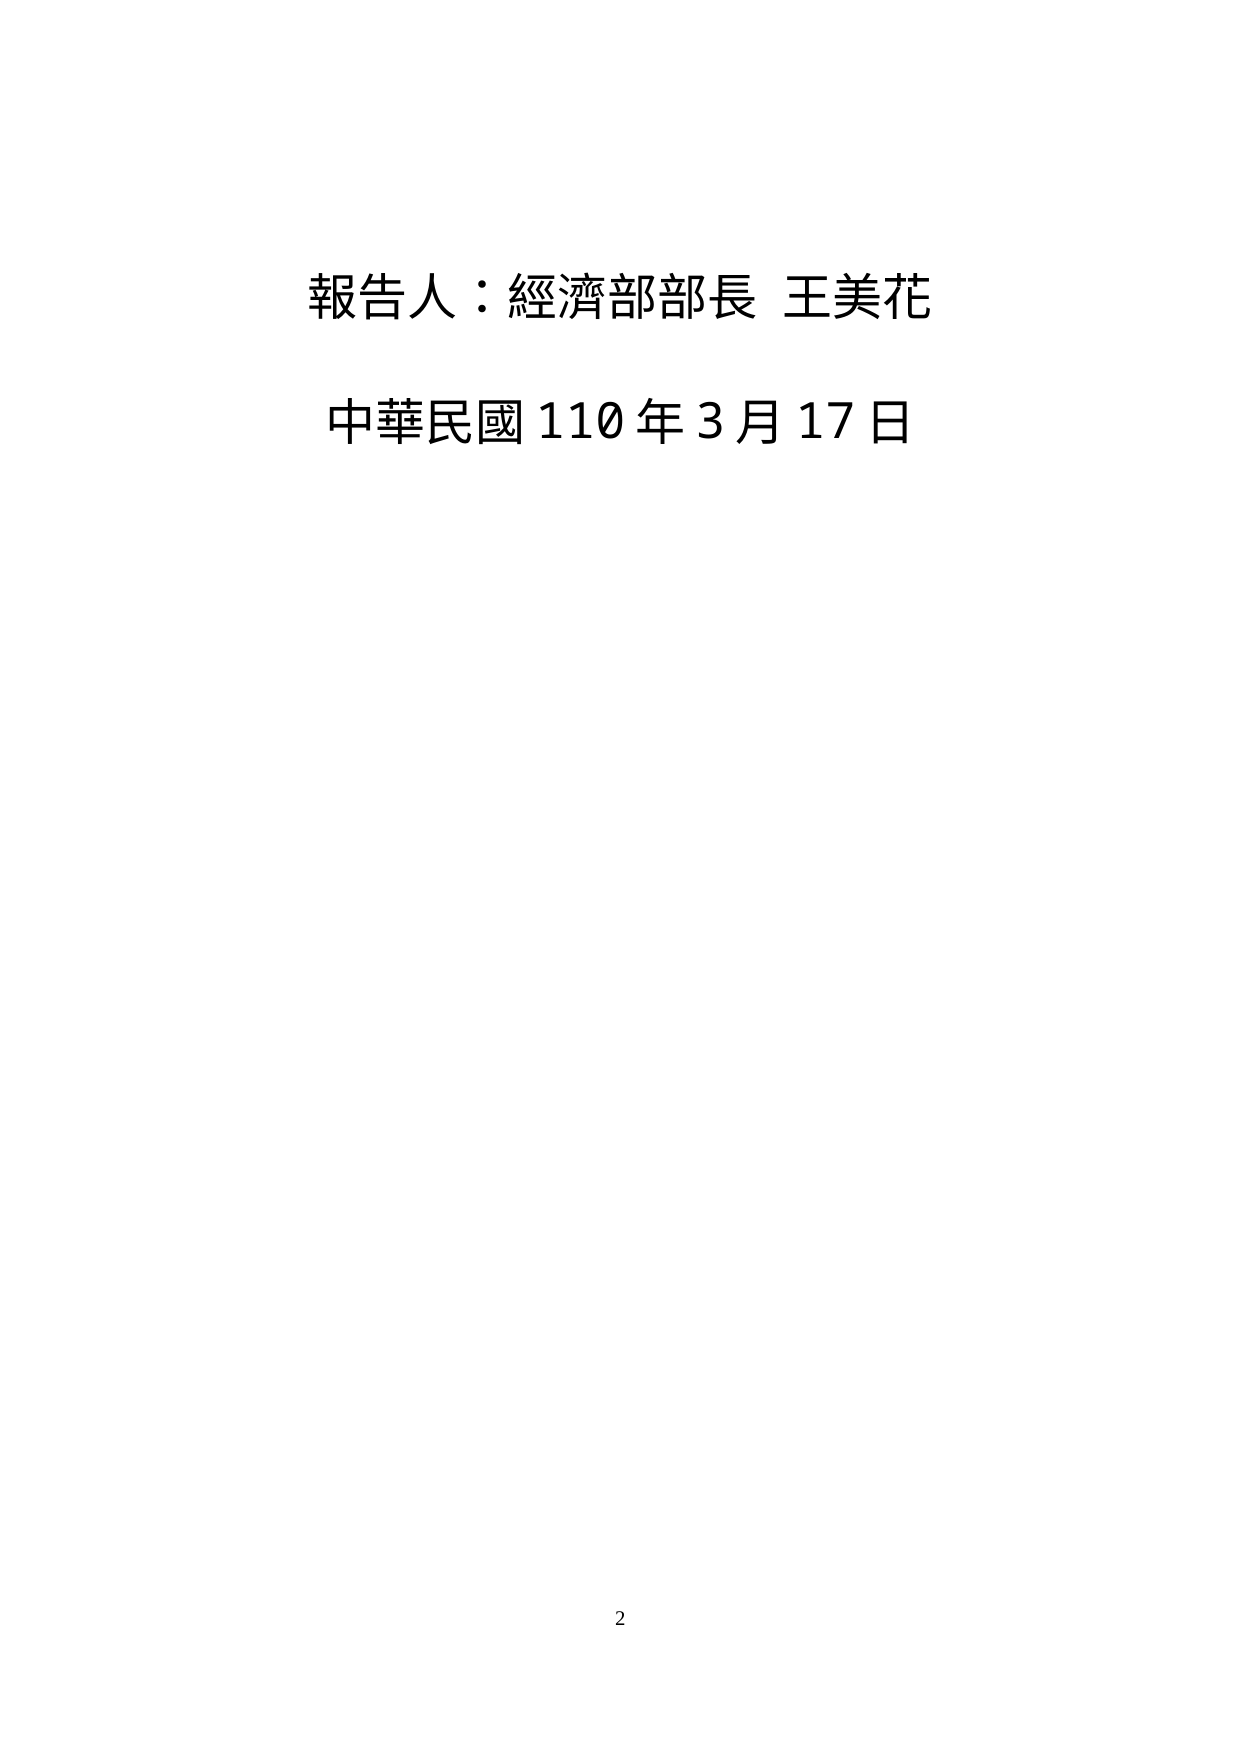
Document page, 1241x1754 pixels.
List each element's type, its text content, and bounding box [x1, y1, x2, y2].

text 報告人：經濟部部長 王美花 [177, 221, 1063, 346]
text 中華民國110年3月17日 [177, 346, 1063, 471]
